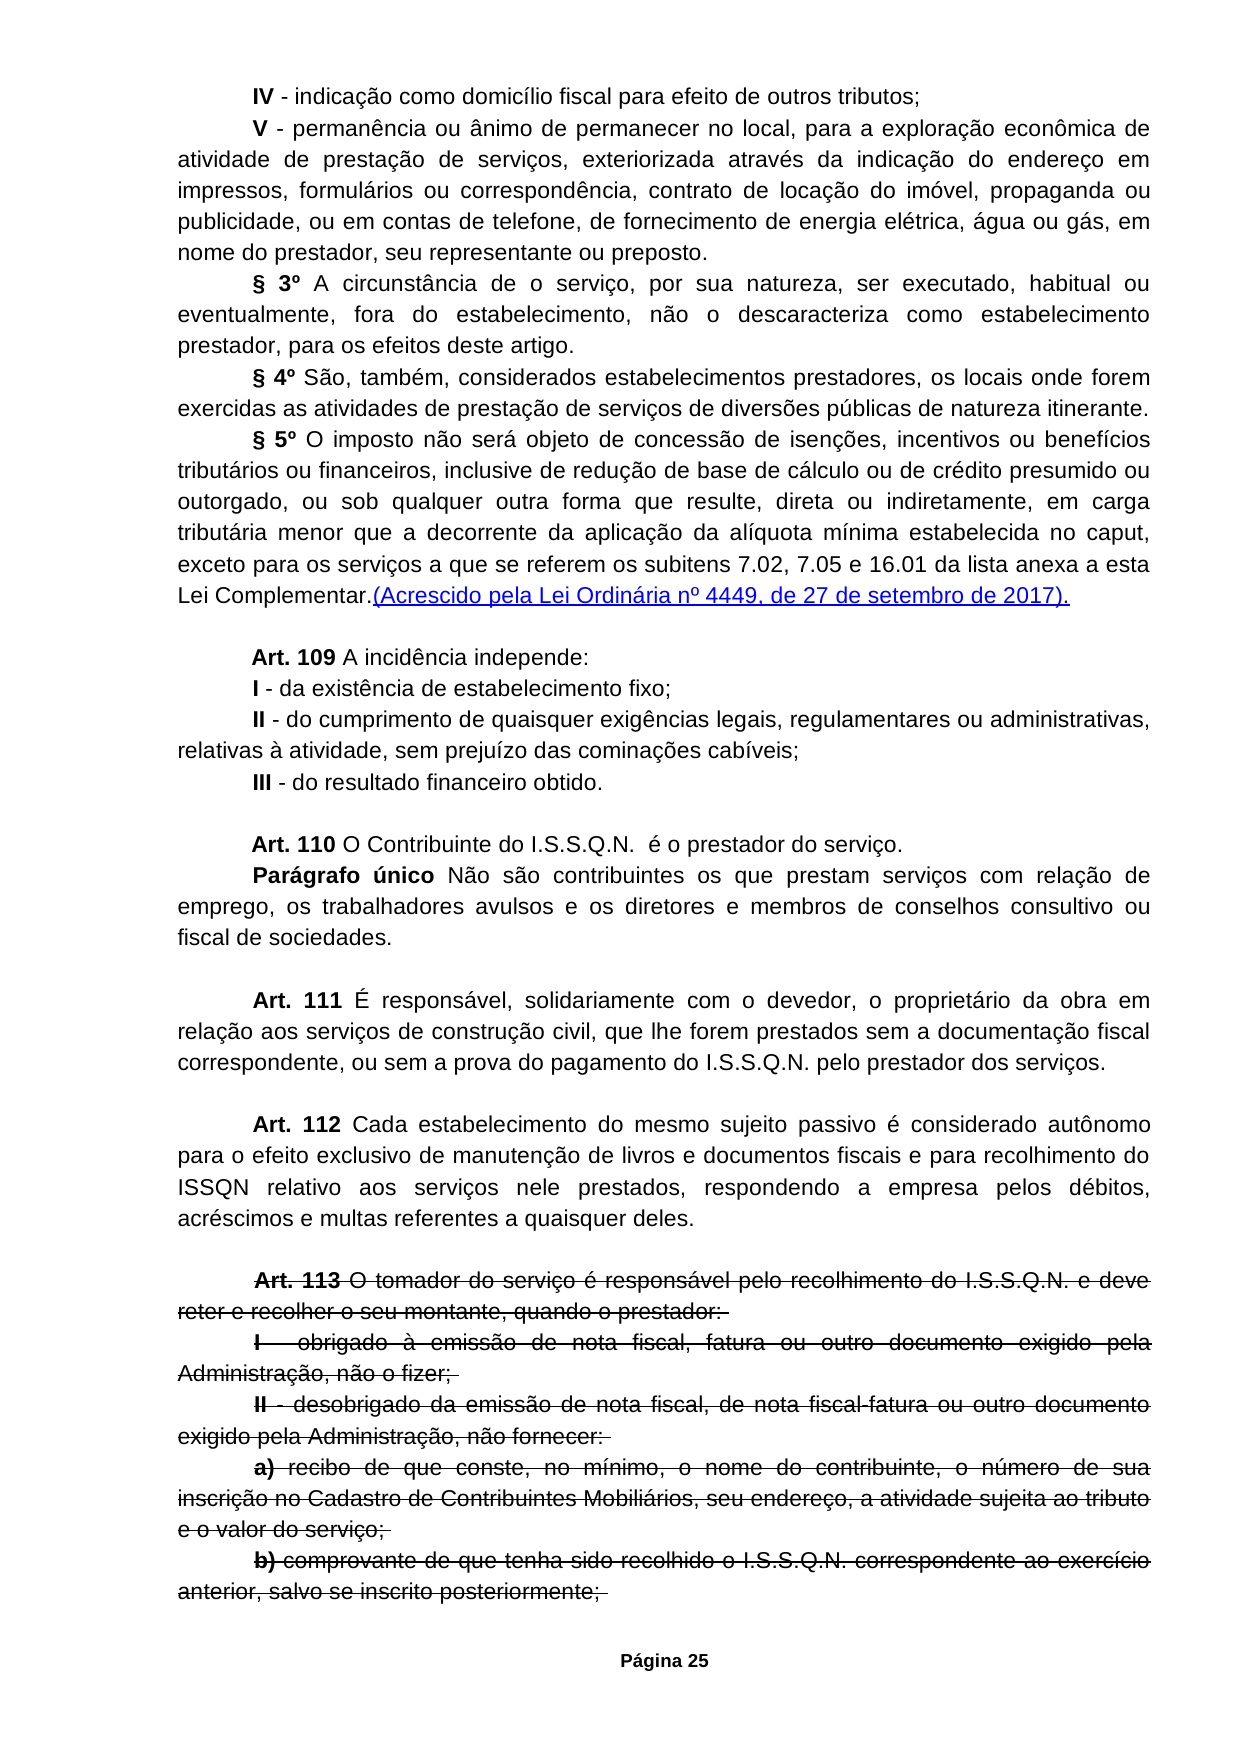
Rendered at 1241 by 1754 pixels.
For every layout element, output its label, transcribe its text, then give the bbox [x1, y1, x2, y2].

text Art. 109 A incidência independe: [177, 643, 1152, 670]
text b) comprovante de que tenha sido recolhido o I.S.S.Q.N. correspondente ao exercício anterior, salvo se inscrito posteriormente; [177, 1547, 1152, 1605]
text I - da existência de estabelecimento fixo; [177, 674, 1152, 702]
text § 4º São, também, considerados estabelecimentos prestadores, os locais onde forem exercidas as atividades de prestação de serviços de diversões públicas de natureza itinerante. [177, 363, 1152, 421]
text II - do cumprimento de quaisquer exigências legais, regulamentares ou administrativas, relativas à atividade, sem prejuízo das cominações cabíveis; [177, 706, 1152, 764]
text Art. 112 Cada estabelecimento do mesmo sujeito passivo é considerado autônomo para o efeito exclusivo de manutenção de livros e documentos fiscais e para recolhimento do ISSQN relativo aos serviços nele prestados, respondendo a empresa pelos débitos, acréscimos e multas referentes a quaisquer deles. [177, 1111, 1152, 1231]
text II - desobrigado da emissão de nota fiscal, de nota fiscal-fatura ou outro documento exigido pela Administração, não fornecer: [177, 1391, 1152, 1449]
text § 3º A circunstância de o serviço, por sua natureza, ser executado, habitual ou eventualmente, fora do estabelecimento, não o descaracteriza como estabelecimento prestador, para os efeitos deste artigo. [177, 269, 1152, 359]
text Art. 111 É responsável, solidariamente com o devedor, o proprietário da obra em relação aos serviços de construção civil, que lhe forem prestados sem a documentação fiscal correspondente, ou sem a prova do pagamento do I.S.S.Q.N. pelo prestador dos serviços. [177, 986, 1152, 1075]
text I - obrigado à emissão de nota fiscal, fatura ou outro documento exigido pela Administração, não o fizer; [177, 1328, 1152, 1387]
text IV - indicação como domicílio fiscal para efeito de outros tributos; [177, 83, 1152, 110]
text a) recibo de que conste, no mínimo, o nome do contribuinte, o número de sua inscrição no Cadastro de Contribuintes Mobiliários, seu endereço, a atividade sujeita ao tributo e o valor do serviço; [177, 1453, 1152, 1542]
text § 5º O imposto não será objeto de concessão de isenções, incentivos ou benefícios tributários ou financeiros, inclusive de redução de base de cálculo ou de crédito presumido ou outorgado, ou sob qualquer outra forma que resulte, direta ou indiretamente, em carga tributária menor que a decorrente da aplicação da alíquota mínima estabelecida no caput, exceto para os serviços a que se referem os subitens 7.02, 7.05 e 16.01 da lista anexa a esta Lei Complementar.(Acrescido pela Lei Ordinária nº 4449, de 27 de setembro de 2017). [177, 425, 1152, 608]
text V - permanência ou ânimo de permanecer no local, para a exploração econômica de atividade de prestação de serviços, exteriorizada através da indicação do endereço em impressos, formulários ou correspondência, contrato de locação do imóvel, propaganda ou publicidade, ou em contas de telefone, de fornecimento de energia elétrica, água ou gás, em nome do prestador, seu representante ou preposto. [177, 114, 1152, 266]
text III - do resultado financeiro obtido. [177, 768, 1152, 795]
text Art. 110 O Contribuinte do I.S.S.Q.N. é o prestador do serviço. [177, 830, 1152, 857]
text Parágrafo único Não são contribuintes os que prestam serviços com relação de emprego, os trabalhadores avulsos e os diretores e membros de conselhos consultivo ou fiscal de sociedades. [177, 861, 1152, 951]
text Art. 113 O tomador do serviço é responsável pelo recolhimento do I.S.S.Q.N. e deve reter e recolher o seu montante, quando o prestador: [177, 1266, 1152, 1324]
